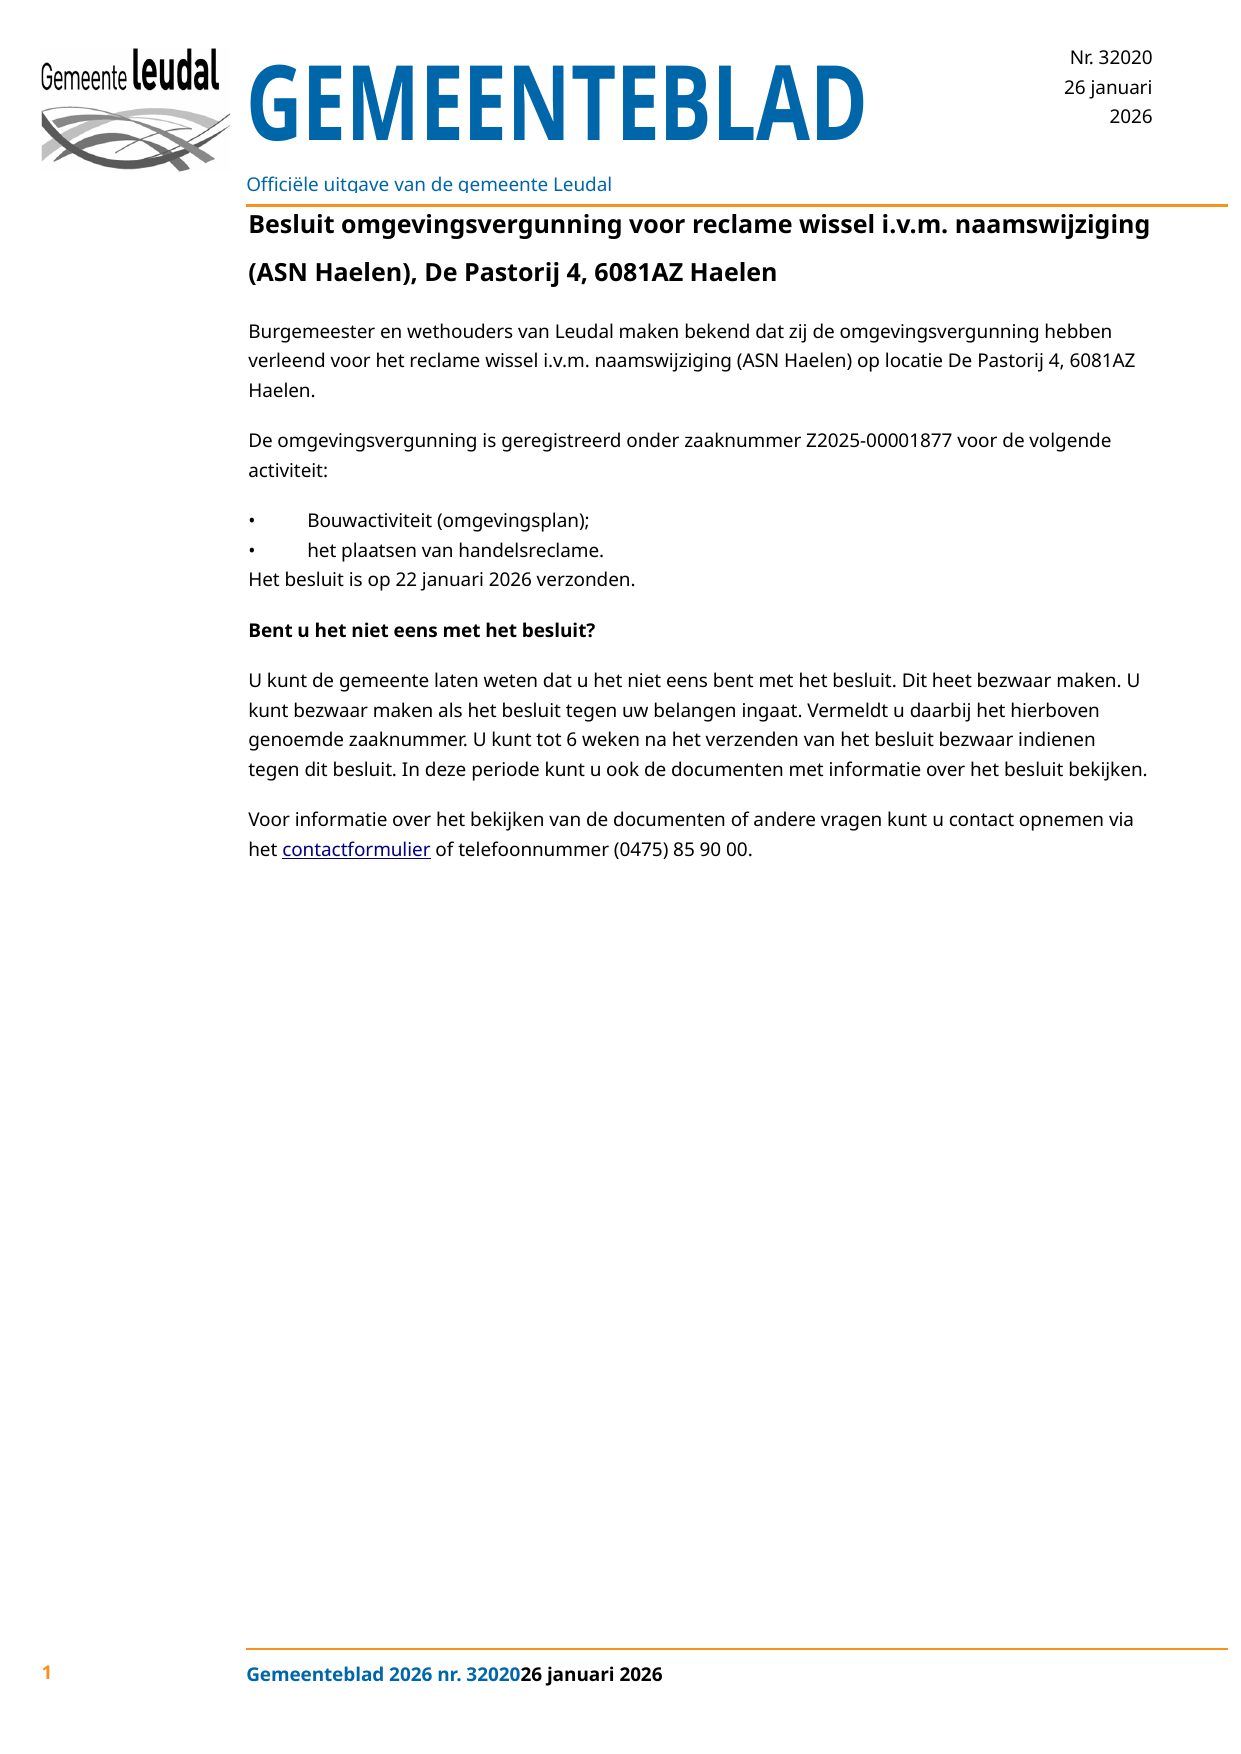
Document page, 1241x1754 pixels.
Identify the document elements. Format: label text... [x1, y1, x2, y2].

text Bent u het niet eens met het besluit? [248, 617, 1152, 643]
list het plaatsen van handelsreclame. [248, 537, 1152, 563]
text Burgemeester en wethouders van Leudal maken bekend dat zij de omgevingsvergunning hebben verleend voor het reclame wissel i.v.m. naamswijziging (ASN Haelen) op locatie De Pastorij 4, 6081AZ Haelen. [248, 318, 1152, 403]
picture [41, 47, 231, 172]
text U kunt de gemeente laten weten dat u het niet eens bent met het besluit. Dit heet bezwaar maken. U kunt bezwaar maken als het besluit tegen uw belangen ingaat. Vermeldt u daarbij het hierboven genoemde zaaknummer. U kunt tot 6 weken na het verzenden van het besluit bezwaar indienen tegen dit besluit. In deze periode kunt u ook de documenten met informatie over het besluit bekijken. [248, 667, 1152, 782]
list Bouwactiviteit (omgevingsplan); [248, 507, 1152, 533]
text Besluit omgevingsvergunning voor reclame wissel i.v.m. naamswijziging (ASN Haelen), De Pastorij 4, 6081AZ Haelen [248, 207, 1152, 288]
text Voor informatie over het bekijken van de documenten of andere vragen kunt u contact opnemen via het contactformulier of telefoonnummer (0475) 85 90 00. [248, 807, 1152, 862]
text De omgevingsvergunning is geregistreerd onder zaaknummer Z2025-00001877 voor de volgende activiteit: [248, 427, 1152, 483]
text Het besluit is op 22 januari 2026 verzonden. [248, 567, 1152, 592]
